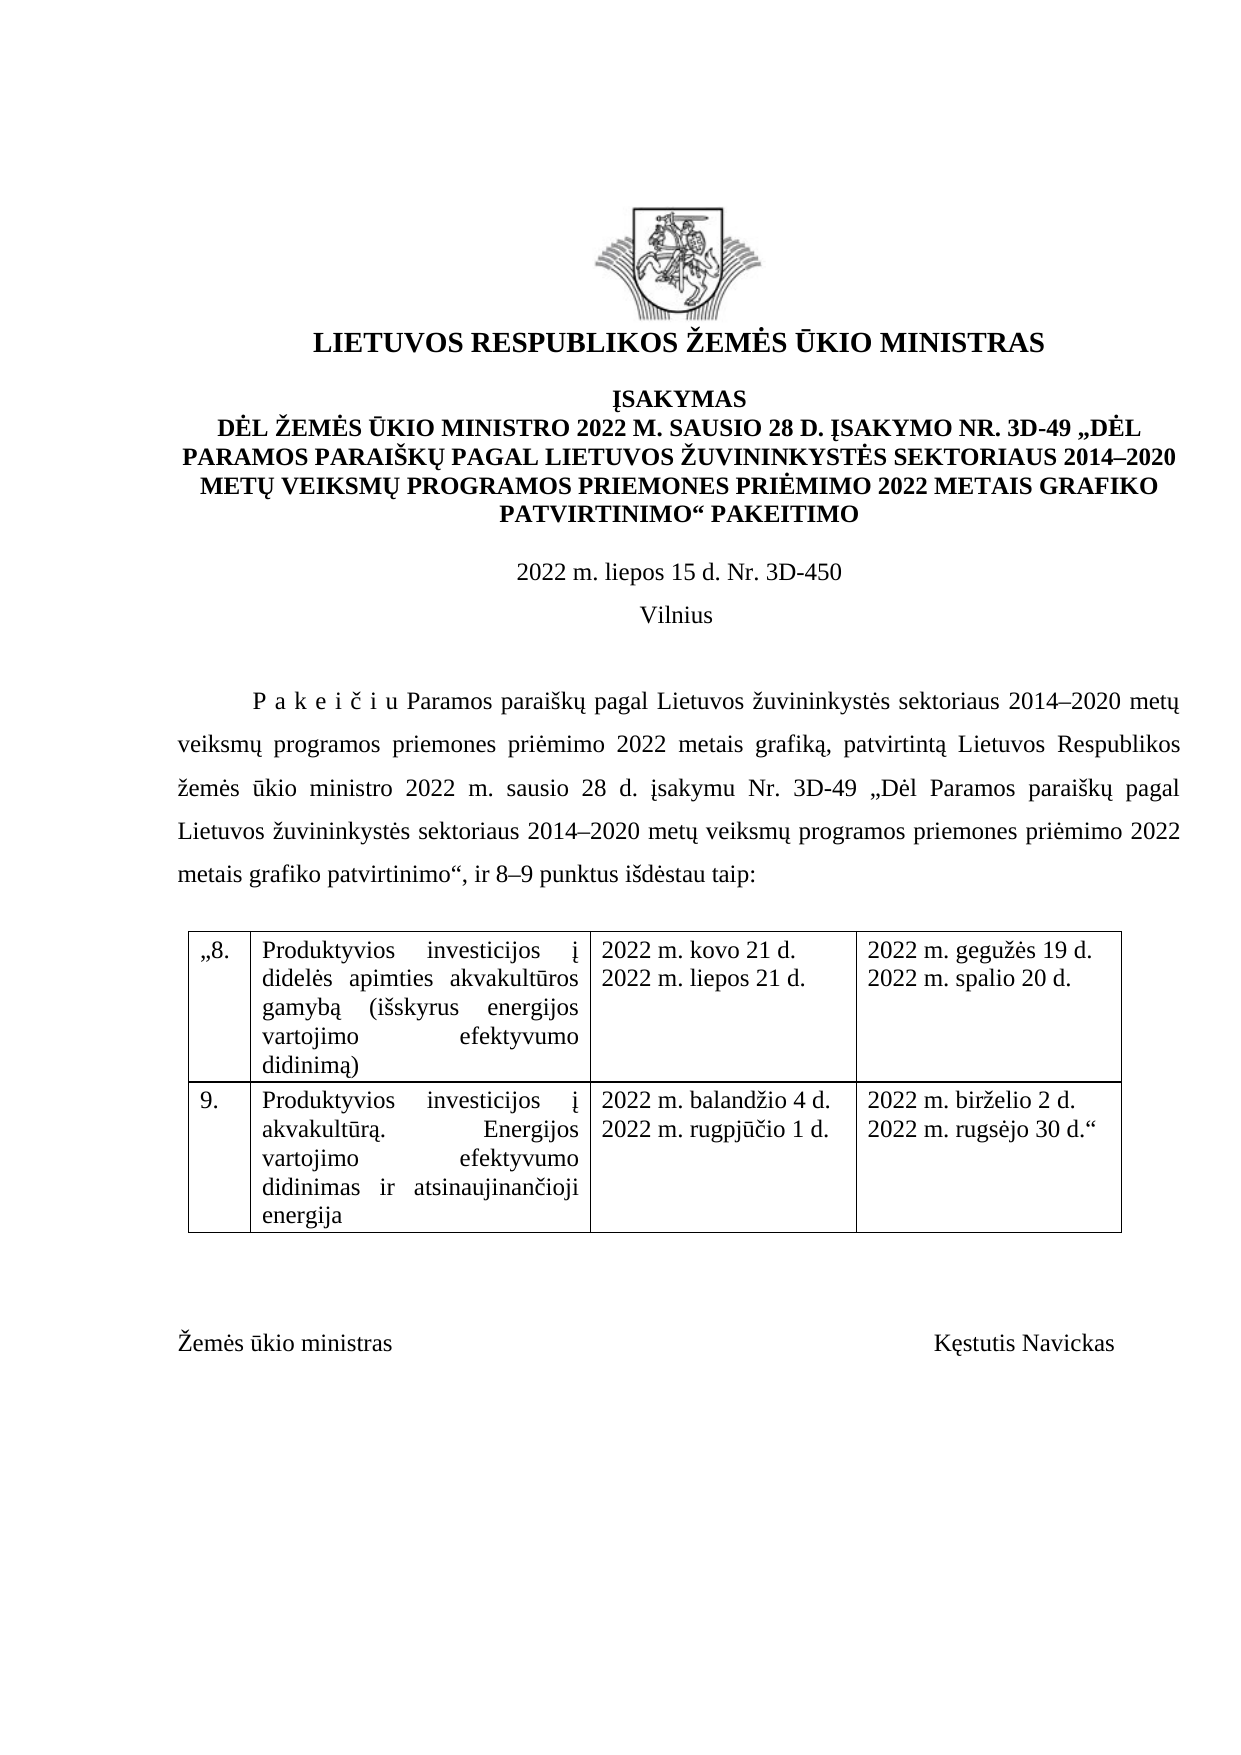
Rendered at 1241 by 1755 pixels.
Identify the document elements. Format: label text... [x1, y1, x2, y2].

table_cell Produktyvios investicijos į akvakultūrą. Energijos vartojimo efektyvumo didinimas ir atsinaujinančioji energija [251, 1083, 590, 1232]
text Žemės ūkio ministras Kęstutis Navickas [177, 1328, 1181, 1357]
table_cell 2022 m. balandžio 4 d. 2022 m. rugpjūčio 1 d. [591, 1083, 856, 1232]
text P a k e i č i u Paramos paraiškų pagal Lietuvos žuvininkystės sektoriaus 2014–2020 metų veiksmų programos priemones priėmimo 2022 metais grafiką, patvirtintą Lietuvos Respublikos žemės ūkio ministro 2022 m. sausio 28 d. įsakymu Nr. 3D-49 „Dėl Paramos paraiškų pagal Lietuvos žuvininkystės sektoriaus 2014–2020 metų veiksmų programos priemones priėmimo 2022 metais grafiko patvirtinimo“, ir 8–9 punktus išdėstau taip: [177, 686, 1181, 888]
table_header 2022 m. gegužės 19 d. 2022 m. spalio 20 d. [857, 932, 1121, 1081]
text DĖL ŽEMĖS ŪKIO MINISTRO 2022 M. SAUSIO 28 D. ĮSAKYMO NR. 3D-49 „DĖL PARAMOS PARAIŠKŲ PAGAL LIETUVOS ŽUVININKYSTĖS SEKTORIAUS 2014–2020 METŲ VEIKSMŲ PROGRAMOS PRIEMONES PRIĖMIMO 2022 METAIS GRAFIKO PATVIRTINIMO“ PAKEITIMO [177, 413, 1181, 528]
text Vilnius [177, 600, 1181, 629]
table_cell 2022 m. birželio 2 d. 2022 m. rugsėjo 30 d.“ [857, 1083, 1121, 1232]
text ĮSAKYMAS [177, 384, 1181, 413]
table_header 2022 m. kovo 21 d. 2022 m. liepos 21 d. [591, 932, 856, 1081]
text 2022 m. liepos 15 d. Nr. 3D-450 [177, 557, 1181, 586]
table_header „8. [189, 932, 250, 1081]
table_header Produktyvios investicijos į didelės apimties akvakultūros gamybą (išskyrus energijos vartojimo efektyvumo didinimą) [251, 932, 590, 1081]
table_cell 9. [189, 1083, 250, 1232]
text LIETUVOS RESPUBLIKOS ŽEMĖS ŪKIO MINISTRAS [177, 325, 1181, 358]
